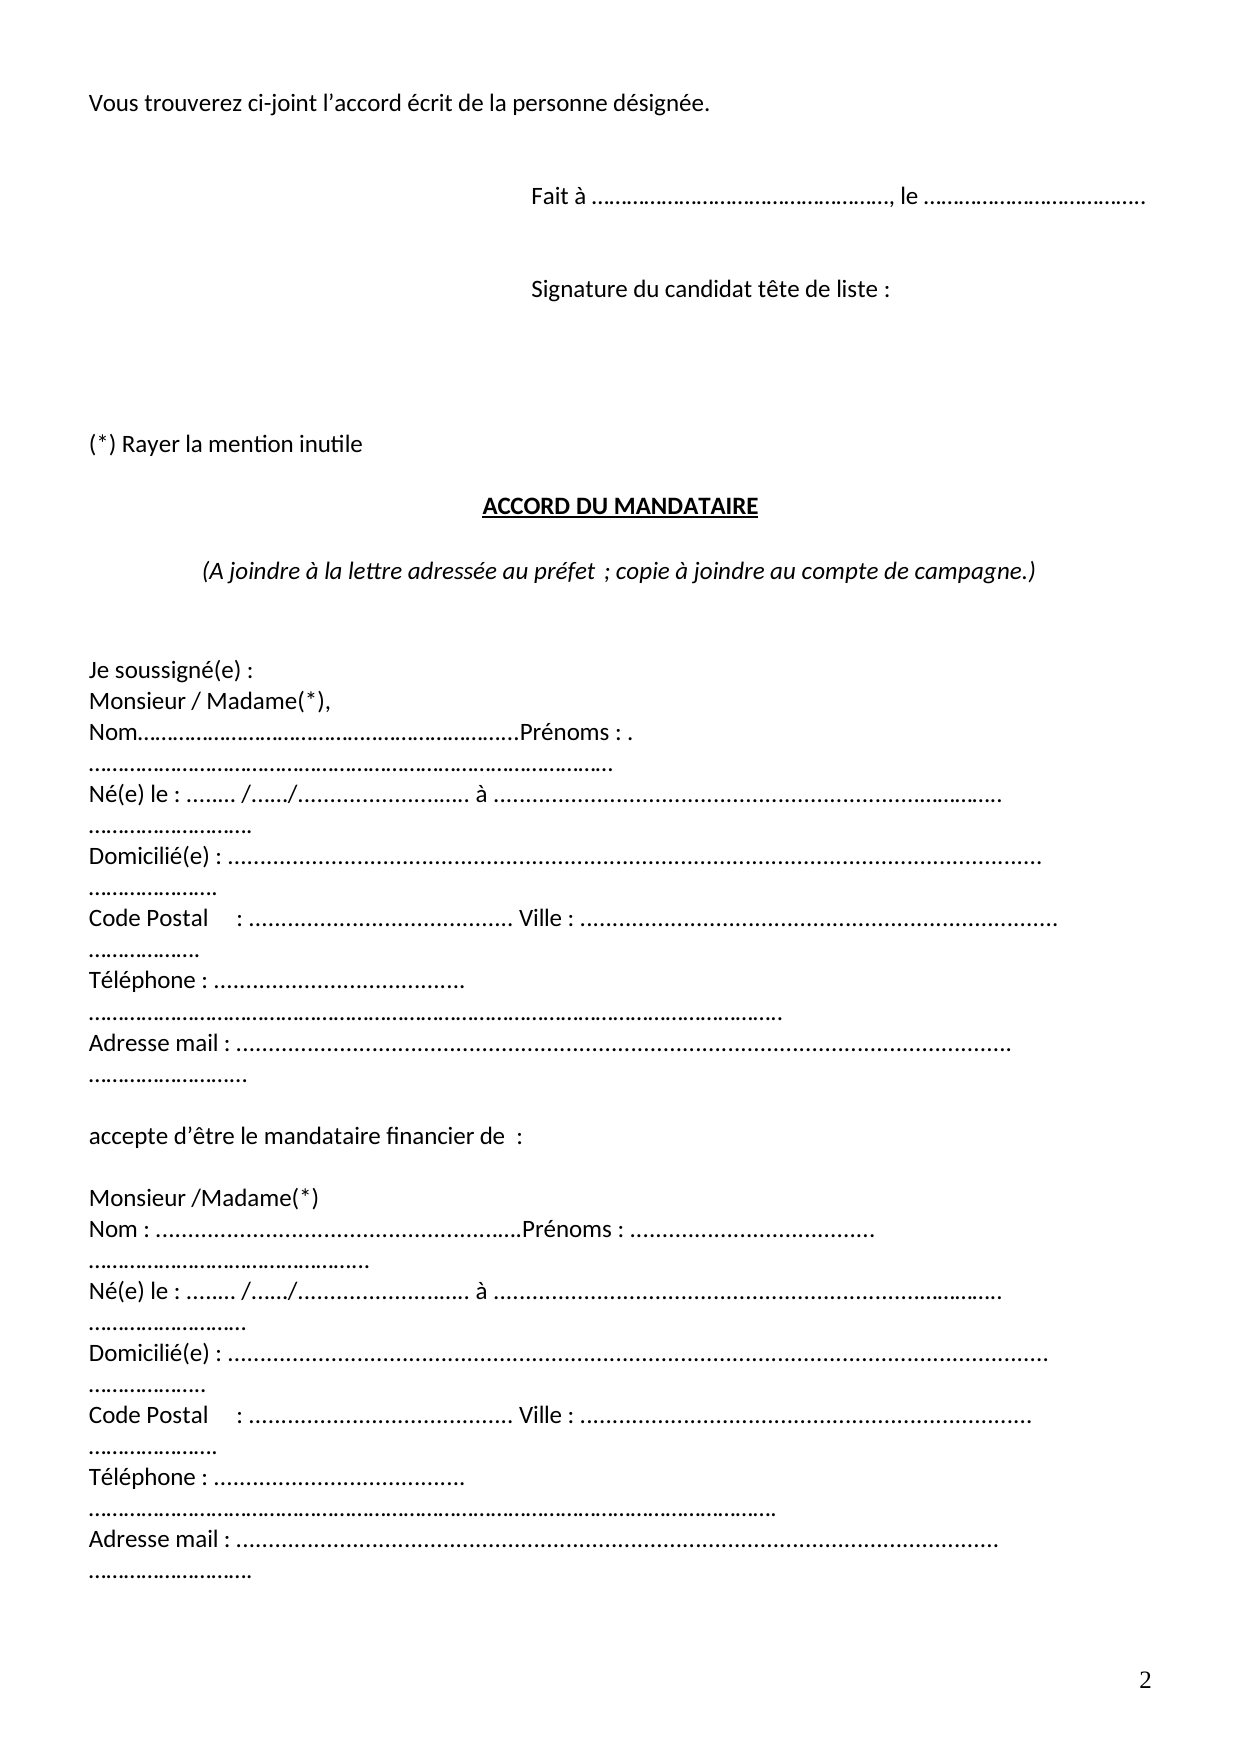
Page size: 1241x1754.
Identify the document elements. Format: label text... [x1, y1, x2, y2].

text ACCORD DU MANDATAIRE [89, 490, 1152, 521]
text Monsieur /Madame(*) [89, 1182, 1152, 1213]
text Code Postal : ......................................... Ville : ......................................................................…………………. [89, 1399, 1152, 1461]
text Adresse mail : ........................................................................................................................……………………... [89, 1027, 1152, 1089]
text Fait à ……………………………………………, le ……………………………….. [89, 180, 1152, 211]
text (*) Rayer la mention inutile [89, 428, 1152, 459]
text Monsieur / Madame(*), [89, 685, 1152, 716]
text Signature du candidat tête de liste : [89, 273, 1152, 304]
text Domicilié(e) : ...............................................................................................................................……………….. [89, 1337, 1152, 1399]
text Adresse mail : ......................................................................................................................………………………. [89, 1523, 1152, 1585]
text Vous trouverez ci-joint l’accord écrit de la personne désignée. [89, 87, 1152, 118]
text Je soussigné(e) : [89, 654, 1152, 685]
text accepte d’être le mandataire financier de : [89, 1120, 1152, 1151]
text Nom : .....................................................….Prénoms : ......................................………………………………………... [89, 1213, 1152, 1275]
text Téléphone : .......................................………………………………………………………………………………………………………. [89, 1461, 1152, 1523]
text Téléphone : .......................................……………………………………………………………………………………………………….. [89, 964, 1152, 1027]
text Domicilié(e) : ..............................................................................................................................…………………. [89, 840, 1152, 902]
text Né(e) le : .....… /...…/......................….. à ..................................................................…………..……………………… [89, 1275, 1152, 1337]
text Code Postal : ......................................... Ville : ..........................................................................………………. [89, 902, 1152, 964]
text (A joindre à la lettre adressée au préfet ; copie à joindre au compte de campagne.) [89, 555, 1152, 586]
text Nom…………………………………..…………………...Prénoms : .……………………………………………………………………………… [89, 716, 1152, 778]
text Né(e) le : .....… /...…/......................….. à ..................................................................…………..………………………. [89, 778, 1152, 840]
